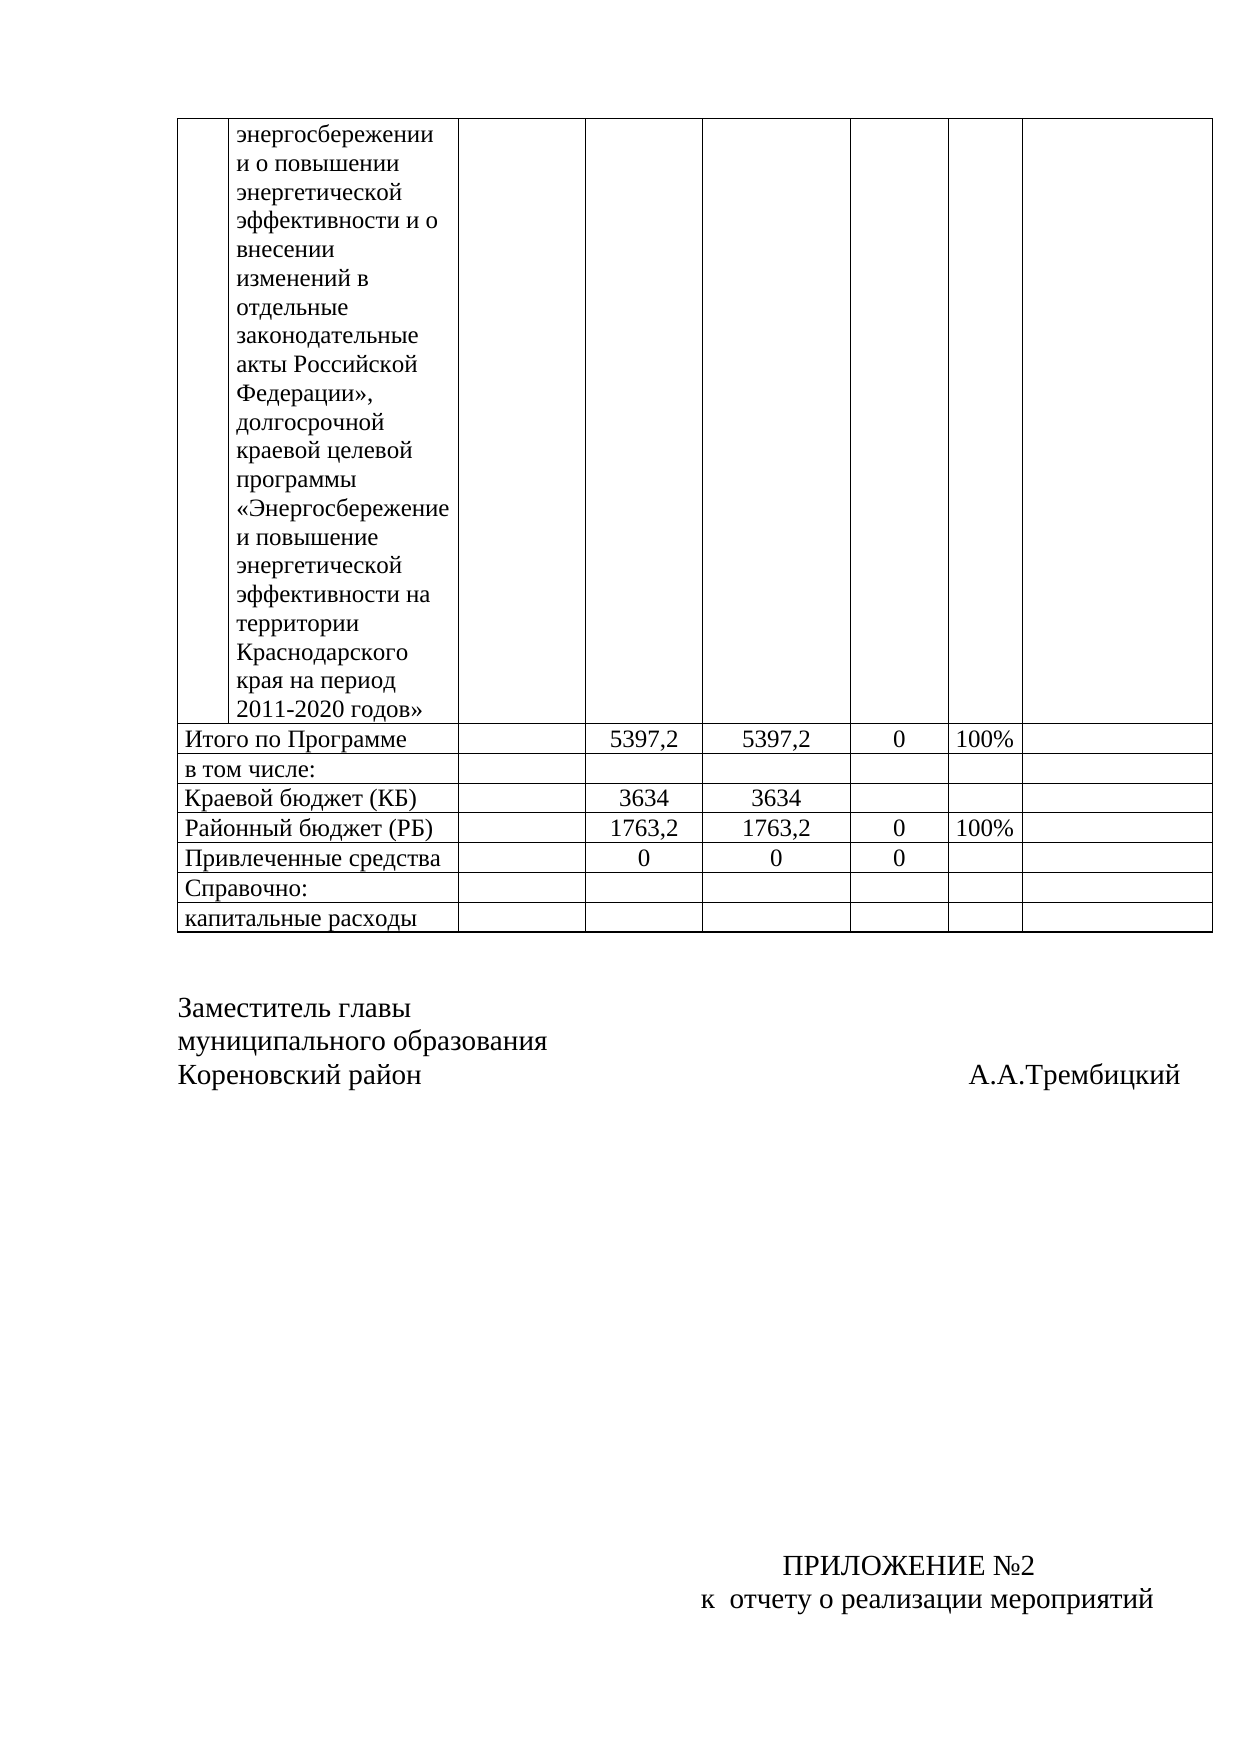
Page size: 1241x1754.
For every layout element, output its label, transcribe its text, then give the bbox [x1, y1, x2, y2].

table_cell [949, 873, 1022, 902]
table_cell [949, 784, 1022, 812]
table_cell [949, 119, 1022, 723]
table_cell [459, 754, 585, 782]
table_cell [1023, 754, 1212, 782]
table_cell энергосбережении и о повышении энергетической эффективности и о внесении изменений в отдельные законодательные акты Российской Федерации», долгосрочной краевой целевой программы «Энергосбережение и повышение энергетической эффективности на территории Краснодарского края на период 2011-2020 годов» [229, 119, 458, 723]
table_cell [459, 903, 585, 931]
text к отчету о реализации мероприятий [177, 1581, 1181, 1615]
text Кореновский район А.А.Трембицкий [177, 1057, 1181, 1091]
table_cell Справочно: [178, 873, 458, 902]
table_cell [949, 843, 1022, 872]
table_cell 0 [851, 843, 948, 872]
table_cell в том числе: [178, 754, 458, 782]
text муниципального образования [177, 1023, 1181, 1057]
table_cell [1023, 813, 1212, 842]
table_cell Краевой бюджет (КБ) [178, 784, 458, 812]
table_cell Районный бюджет (РБ) [178, 813, 458, 842]
table_cell 0 [703, 843, 850, 872]
table_cell [586, 119, 702, 723]
table_cell [703, 903, 850, 931]
text ПРИЛОЖЕНИЕ №2 [177, 1548, 1181, 1581]
table_cell [1023, 724, 1212, 753]
table_cell [459, 119, 585, 723]
table_cell 1763,2 [703, 813, 850, 842]
table_cell [459, 813, 585, 842]
table_cell [1023, 119, 1212, 723]
table_cell 5397,2 [586, 724, 702, 753]
table_cell 0 [586, 843, 702, 872]
table_cell [586, 754, 702, 782]
table_cell [949, 903, 1022, 931]
table_cell Итого по Программе [178, 724, 458, 753]
table_cell [459, 843, 585, 872]
table_cell капитальные расходы [178, 903, 458, 931]
table_cell [178, 119, 228, 723]
table_cell [703, 873, 850, 902]
table_cell Привлеченные средства [178, 843, 458, 872]
table_cell [851, 754, 948, 782]
table_cell [459, 724, 585, 753]
table_cell 100% [949, 813, 1022, 842]
table_cell [949, 754, 1022, 782]
table_cell [1023, 873, 1212, 902]
table_cell [459, 784, 585, 812]
table_cell [586, 873, 702, 902]
table_cell [586, 903, 702, 931]
table_cell [851, 784, 948, 812]
table_cell [851, 873, 948, 902]
table_cell [703, 754, 850, 782]
text Заместитель главы [177, 990, 1181, 1023]
table_cell [1023, 903, 1212, 931]
table_cell 5397,2 [703, 724, 850, 753]
table_cell [459, 873, 585, 902]
table_cell 3634 [586, 784, 702, 812]
table_cell [851, 119, 948, 723]
table_cell [703, 119, 850, 723]
table_cell 3634 [703, 784, 850, 812]
table_cell 1763,2 [586, 813, 702, 842]
table_cell 0 [851, 724, 948, 753]
table_cell [851, 903, 948, 931]
table_cell [1023, 843, 1212, 872]
table_cell [1023, 784, 1212, 812]
table_cell 100% [949, 724, 1022, 753]
table_cell 0 [851, 813, 948, 842]
